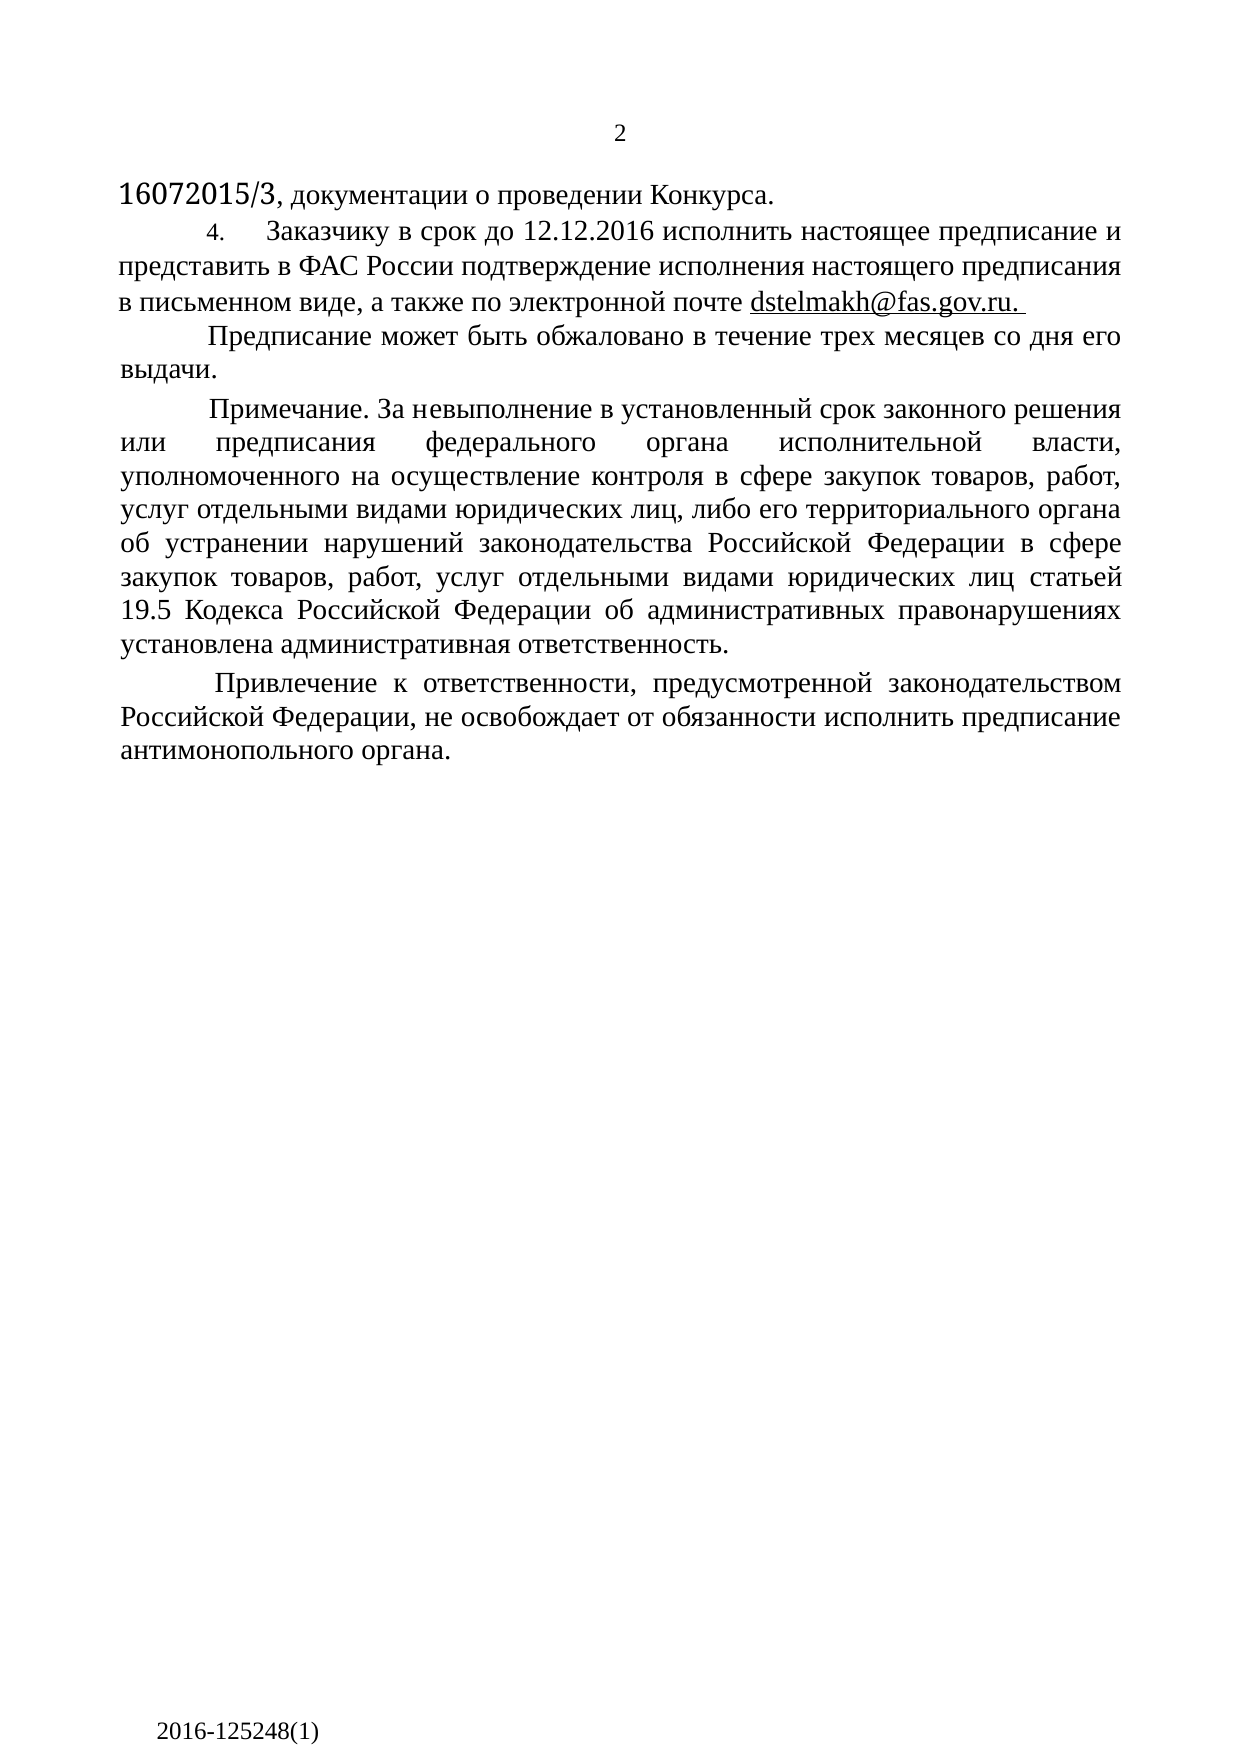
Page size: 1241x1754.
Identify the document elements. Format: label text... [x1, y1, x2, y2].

list Предписание может быть обжаловано в течение трех месяцев со дня его выдачи. [120, 318, 1122, 385]
list Привлечение к ответственности, предусмотренной законодательством Российской Федерации, не освобождает от обязанности исполнить предписание антимонопольного органа. [120, 665, 1122, 766]
list Заказчику в срок до 12.12.2016 исполнить настоящее предписание и представить в ФАС России подтверждение исполнения настоящего предписания в письменном виде, а также по электронной почте dstelmakh@fas.gov.ru. [118, 212, 1122, 318]
list 16072015/3, документации о проведении Конкурса. [118, 176, 1122, 212]
list Примечание. За невыполнение в установленный срок законного решения или предписания федерального органа исполнительной власти, уполномоченного на осуществление контроля в сфере закупок товаров, работ, услуг отдельными видами юридических лиц, либо его территориального органа об устранении нарушений законодательства Российской Федерации в сфере закупок товаров, работ, услуг отдельными видами юридических лиц статьей 19.5 Кодекса Российской Федерации об административных правонарушениях установлена административная ответственность. [120, 391, 1122, 659]
